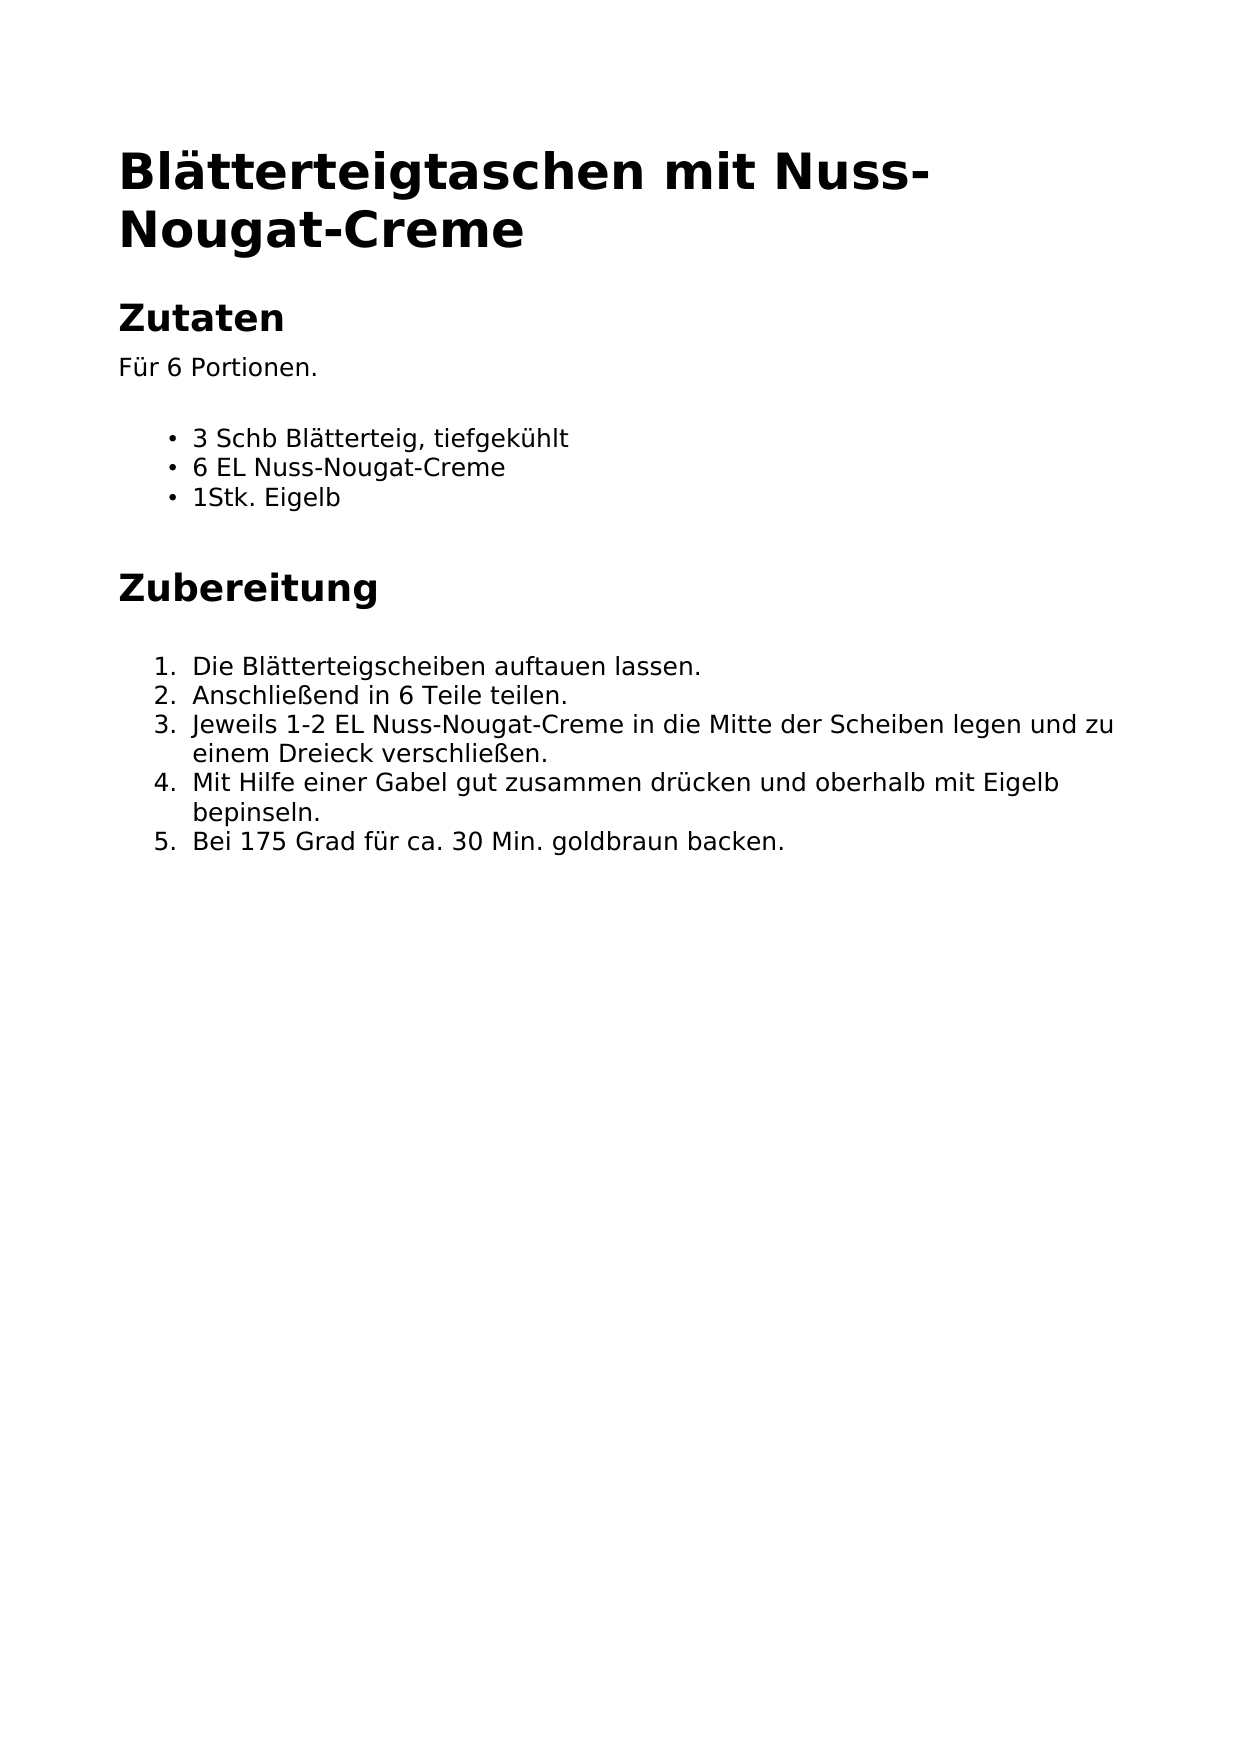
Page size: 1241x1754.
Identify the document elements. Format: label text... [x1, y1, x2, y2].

list 6 EL Nuss-Nougat-Creme [177, 453, 1122, 483]
subtitle Zutaten [118, 297, 1122, 341]
subtitle Zubereitung [118, 566, 1122, 610]
list Die Blätterteigscheiben auftauen lassen. [177, 652, 1122, 681]
list Jeweils 1-2 EL Nuss-Nougat-Creme in die Mitte der Scheiben legen und zu einem Dreieck verschließen. [177, 710, 1122, 769]
list Anschließend in 6 Teile teilen. [177, 681, 1122, 710]
subtitle Blätterteigtaschen mit Nuss-Nougat-Creme [118, 143, 1122, 259]
list Bei 175 Grad für ca. 30 Min. goldbraun backen. [177, 827, 1122, 856]
text Für 6 Portionen. [118, 353, 1122, 382]
list Mit Hilfe einer Gabel gut zusammen drücken und oberhalb mit Eigelb bepinseln. [177, 769, 1122, 827]
list 3 Schb Blätterteig, tiefgekühlt [177, 424, 1122, 453]
list 1Stk. Eigelb [177, 483, 1122, 512]
